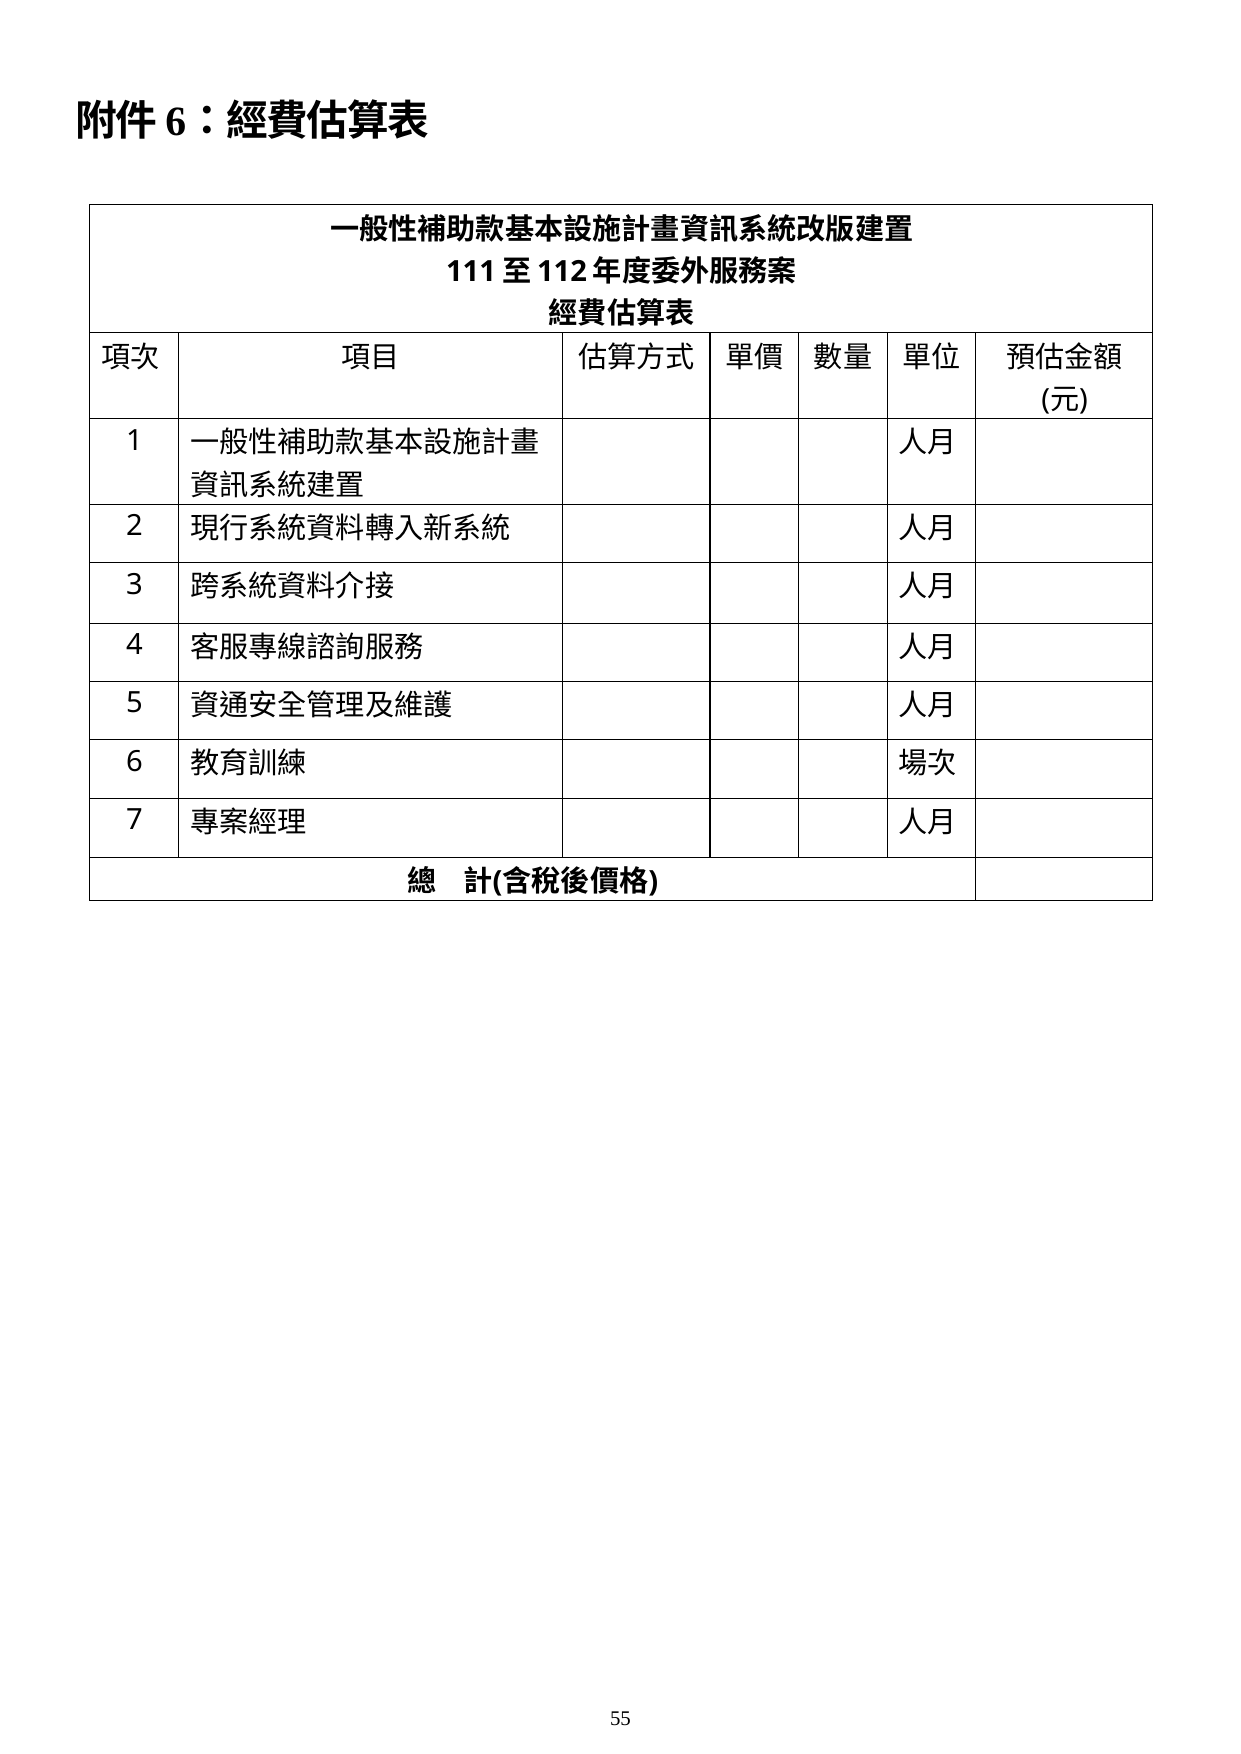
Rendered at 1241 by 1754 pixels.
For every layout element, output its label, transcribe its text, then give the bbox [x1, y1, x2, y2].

table_cell 估算方式 [563, 333, 709, 418]
table_cell 資通安全管理及維護 [179, 682, 562, 739]
table_cell [976, 563, 1152, 622]
table_cell [799, 563, 887, 622]
table_cell [711, 563, 798, 622]
table_cell 總 計(含稅後價格) [90, 858, 975, 900]
table_cell [711, 682, 798, 739]
table_cell [976, 505, 1152, 562]
table_cell [976, 799, 1152, 857]
table_cell [799, 505, 887, 562]
table_cell [711, 505, 798, 562]
table_cell [563, 740, 709, 797]
table_cell 項目 [179, 333, 562, 418]
table_cell [711, 419, 798, 504]
table_cell [976, 740, 1152, 797]
table_cell [799, 682, 887, 739]
table_cell [563, 419, 709, 504]
table_cell [976, 682, 1152, 739]
table_cell [976, 624, 1152, 681]
table_cell 2 [90, 505, 178, 562]
table_cell 人月 [888, 682, 975, 739]
table_cell [976, 419, 1152, 504]
table_cell 1 [90, 419, 178, 504]
table_cell 項次 [90, 333, 178, 418]
table_cell 6 [90, 740, 178, 797]
table_cell 4 [90, 624, 178, 681]
table_cell [799, 624, 887, 681]
table_cell 5 [90, 682, 178, 739]
table_cell [563, 563, 709, 622]
table_cell 人月 [888, 419, 975, 504]
table_cell 預估金額(元) [976, 333, 1152, 418]
table_cell [711, 740, 798, 797]
table_cell [563, 799, 709, 857]
table_cell [711, 624, 798, 681]
table_cell 人月 [888, 799, 975, 857]
table_cell 一般性補助款基本設施計畫資訊系統建置 [179, 419, 562, 504]
table_cell 客服專線諮詢服務 [179, 624, 562, 681]
table_cell 人月 [888, 563, 975, 622]
table_header 一般性補助款基本設施計畫資訊系統改版建置 111至112年度委外服務案 經費估算表 [90, 205, 1152, 332]
table_cell [799, 740, 887, 797]
table_cell 7 [90, 799, 178, 857]
table_cell 3 [90, 563, 178, 622]
table_cell 人月 [888, 624, 975, 681]
table_cell [563, 682, 709, 739]
table_cell [799, 799, 887, 857]
table_cell 專案經理 [179, 799, 562, 857]
table_cell 數量 [799, 333, 887, 418]
table_cell 單價 [711, 333, 798, 418]
table_cell 現行系統資料轉入新系統 [179, 505, 562, 562]
table_cell [563, 505, 709, 562]
table_cell 人月 [888, 505, 975, 562]
subtitle 附件6：經費估算表 [75, 94, 1215, 146]
table_cell 場次 [888, 740, 975, 797]
table_cell [711, 799, 798, 857]
table_cell [563, 624, 709, 681]
table_cell 跨系統資料介接 [179, 563, 562, 622]
table_cell 單位 [888, 333, 975, 418]
table_cell 教育訓練 [179, 740, 562, 797]
table_cell [799, 419, 887, 504]
table_cell [976, 858, 1152, 900]
